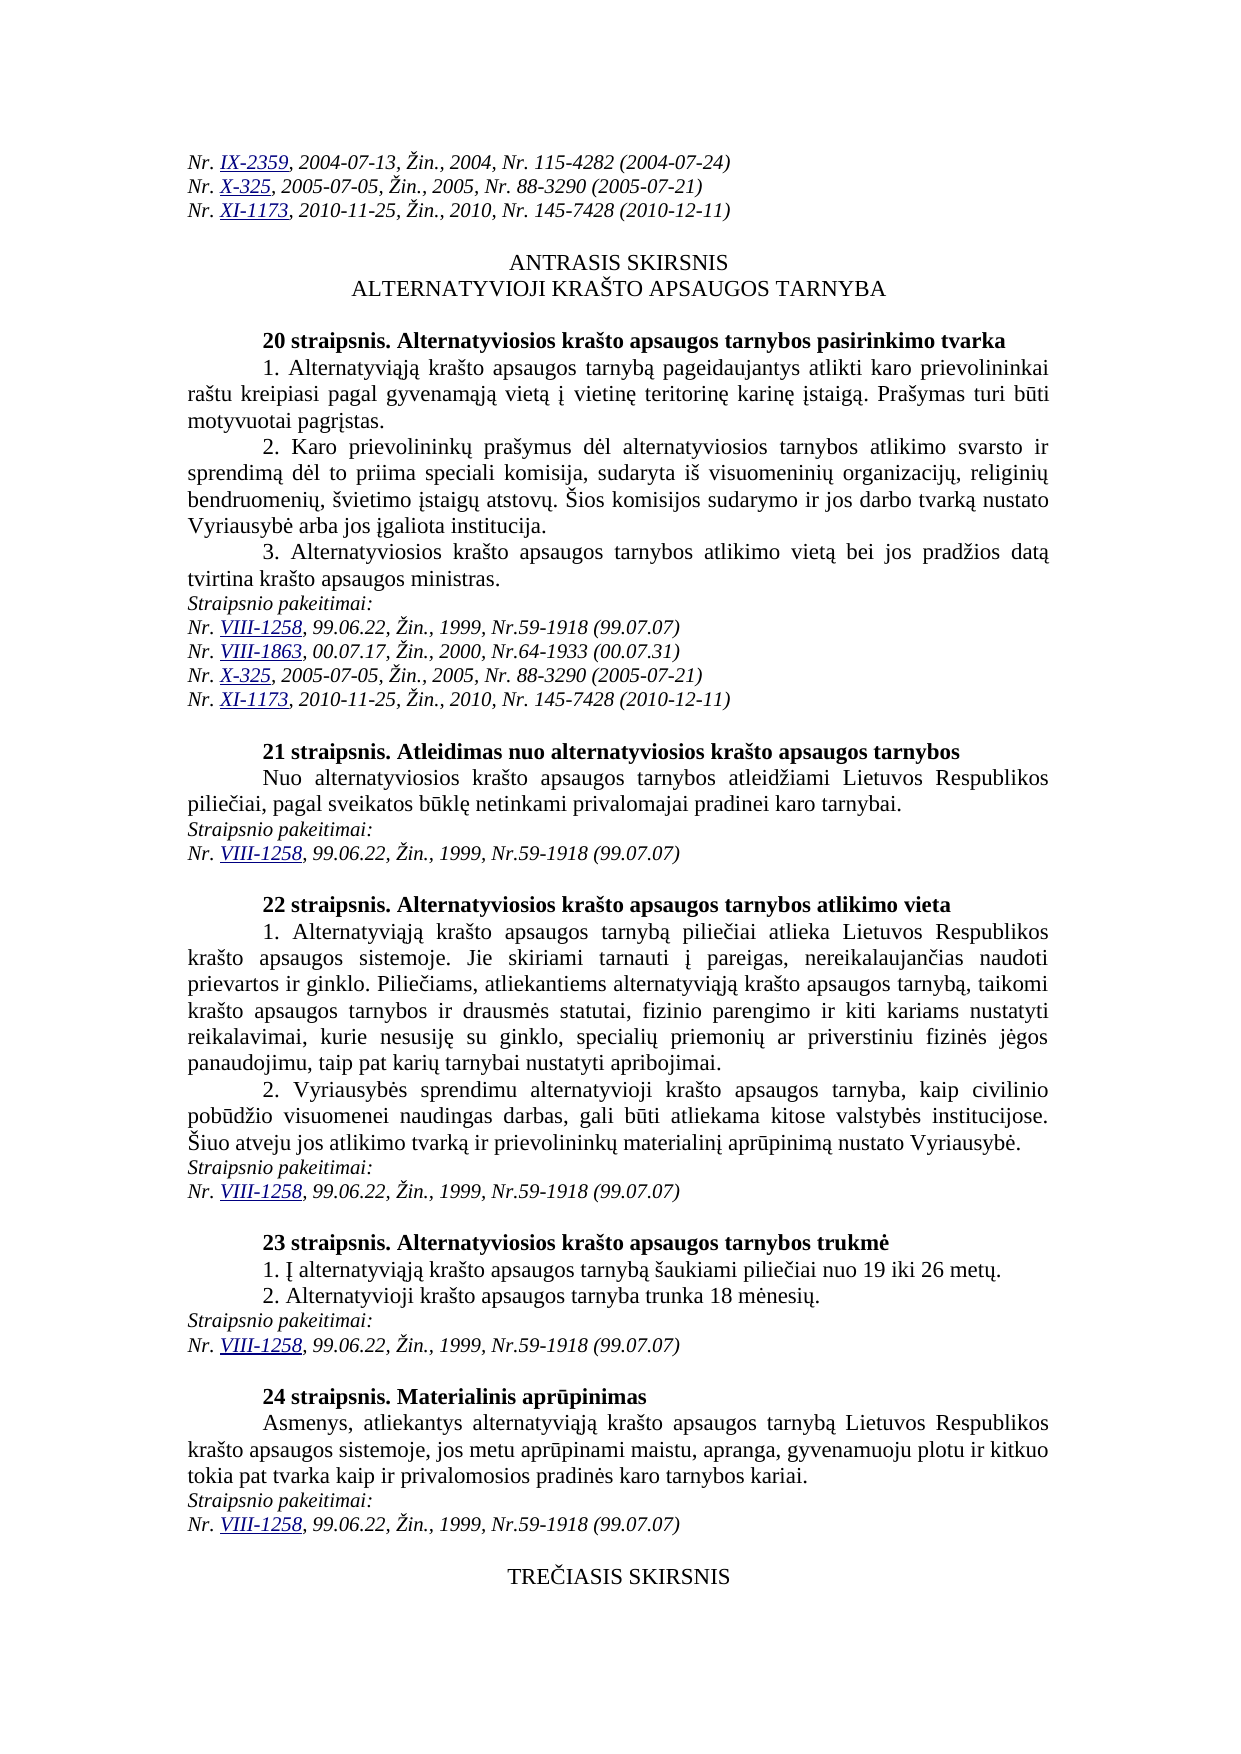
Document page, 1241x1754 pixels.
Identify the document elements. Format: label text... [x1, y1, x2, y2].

text Nr. VIII-1258, 99.06.22, Žin., 1999, Nr.59-1918 (99.07.07) [187, 1179, 1050, 1203]
text 1. Į alternatyviąją krašto apsaugos tarnybą šaukiami piliečiai nuo 19 iki 26 metų. [187, 1256, 1050, 1282]
text 22 straipsnis. Alternatyviosios krašto apsaugos tarnybos atlikimo vieta [187, 891, 1050, 918]
text 1. Alternatyviąją krašto apsaugos tarnybą pageidaujantys atlikti karo prievolininkai raštu kreipiasi pagal gyvenamąją vietą į vietinę teritorinę karinę įstaigą. Prašymas turi būti motyvuotai pagrįstas. [187, 354, 1050, 433]
text Nr. VIII-1258, 99.06.22, Žin., 1999, Nr.59-1918 (99.07.07) [187, 615, 1050, 639]
text 3. Alternatyviosios krašto apsaugos tarnybos atlikimo vietą bei jos pradžios datą tvirtina krašto apsaugos ministras. [187, 538, 1050, 591]
text Nr. XI-1173, 2010-11-25, Žin., 2010, Nr. 145-7428 (2010-12-11) [187, 687, 1050, 711]
text Straipsnio pakeitimai: [187, 817, 1050, 841]
text 24 straipsnis. Materialinis aprūpinimas [187, 1383, 1050, 1409]
text Nr. XI-1173, 2010-11-25, Žin., 2010, Nr. 145-7428 (2010-12-11) [187, 198, 1050, 222]
text Straipsnio pakeitimai: [187, 1308, 1050, 1332]
text Nr. VIII-1258, 99.06.22, Žin., 1999, Nr.59-1918 (99.07.07) [187, 1332, 1050, 1357]
text 2. Karo prievolininkų prašymus dėl alternatyviosios tarnybos atlikimo svarsto ir sprendimą dėl to priima speciali komisija, sudaryta iš visuomeninių organizacijų, religinių bendruomenių, švietimo įstaigų atstovų. Šios komisijos sudarymo ir jos darbo tvarką nustato Vyriausybė arba jos įgaliota institucija. [187, 433, 1050, 538]
text ANTRASIS SKIRSNIS [187, 248, 1050, 275]
text 21 straipsnis. Atleidimas nuo alternatyviosios krašto apsaugos tarnybos [187, 738, 1050, 764]
text 20 straipsnis. Alternatyviosios krašto apsaugos tarnybos pasirinkimo tvarka [187, 328, 1050, 354]
text ALTERNATYVIOJI KRAŠTO APSAUGOS TARNYBA [187, 275, 1050, 301]
text 2. Alternatyvioji krašto apsaugos tarnyba trunka 18 mėnesių. [187, 1282, 1050, 1308]
text Nr. IX-2359, 2004-07-13, Žin., 2004, Nr. 115-4282 (2004-07-24) [187, 150, 1050, 174]
text Nuo alternatyviosios krašto apsaugos tarnybos atleidžiami Lietuvos Respublikos piliečiai, pagal sveikatos būklę netinkami privalomajai pradinei karo tarnybai. [187, 764, 1050, 817]
text Asmenys, atliekantys alternatyviąją krašto apsaugos tarnybą Lietuvos Respublikos krašto apsaugos sistemoje, jos metu aprūpinami maistu, apranga, gyvenamuoju plotu ir kitkuo tokia pat tvarka kaip ir privalomosios pradinės karo tarnybos kariai. [187, 1409, 1050, 1488]
text Nr. X-325, 2005-07-05, Žin., 2005, Nr. 88-3290 (2005-07-21) [187, 174, 1050, 198]
text Straipsnio pakeitimai: [187, 1155, 1050, 1179]
text TREČIASIS SKIRSNIS [187, 1563, 1050, 1589]
text Nr. VIII-1863, 00.07.17, Žin., 2000, Nr.64-1933 (00.07.31) [187, 639, 1050, 663]
text Nr. VIII-1258, 99.06.22, Žin., 1999, Nr.59-1918 (99.07.07) [187, 1512, 1050, 1536]
text 1. Alternatyviąją krašto apsaugos tarnybą piliečiai atlieka Lietuvos Respublikos krašto apsaugos sistemoje. Jie skiriami tarnauti į pareigas, nereikalaujančias naudoti prievartos ir ginklo. Piliečiams, atliekantiems alternatyviąją krašto apsaugos tarnybą, taikomi krašto apsaugos tarnybos ir drausmės statutai, fizinio parengimo ir kiti kariams nustatyti reikalavimai, kurie nesusiję su ginklo, specialių priemonių ar priverstiniu fizinės jėgos panaudojimu, taip pat karių tarnybai nustatyti apribojimai. [187, 918, 1050, 1076]
text Straipsnio pakeitimai: [187, 1488, 1050, 1512]
text Straipsnio pakeitimai: [187, 591, 1050, 615]
text Nr. X-325, 2005-07-05, Žin., 2005, Nr. 88-3290 (2005-07-21) [187, 663, 1050, 687]
text 2. Vyriausybės sprendimu alternatyvioji krašto apsaugos tarnyba, kaip civilinio pobūdžio visuomenei naudingas darbas, gali būti atliekama kitose valstybės institucijose. Šiuo atveju jos atlikimo tvarką ir prievolininkų materialinį aprūpinimą nustato Vyriausybė. [187, 1076, 1050, 1155]
text 23 straipsnis. Alternatyviosios krašto apsaugos tarnybos trukmė [187, 1229, 1050, 1256]
text Nr. VIII-1258, 99.06.22, Žin., 1999, Nr.59-1918 (99.07.07) [187, 841, 1050, 865]
